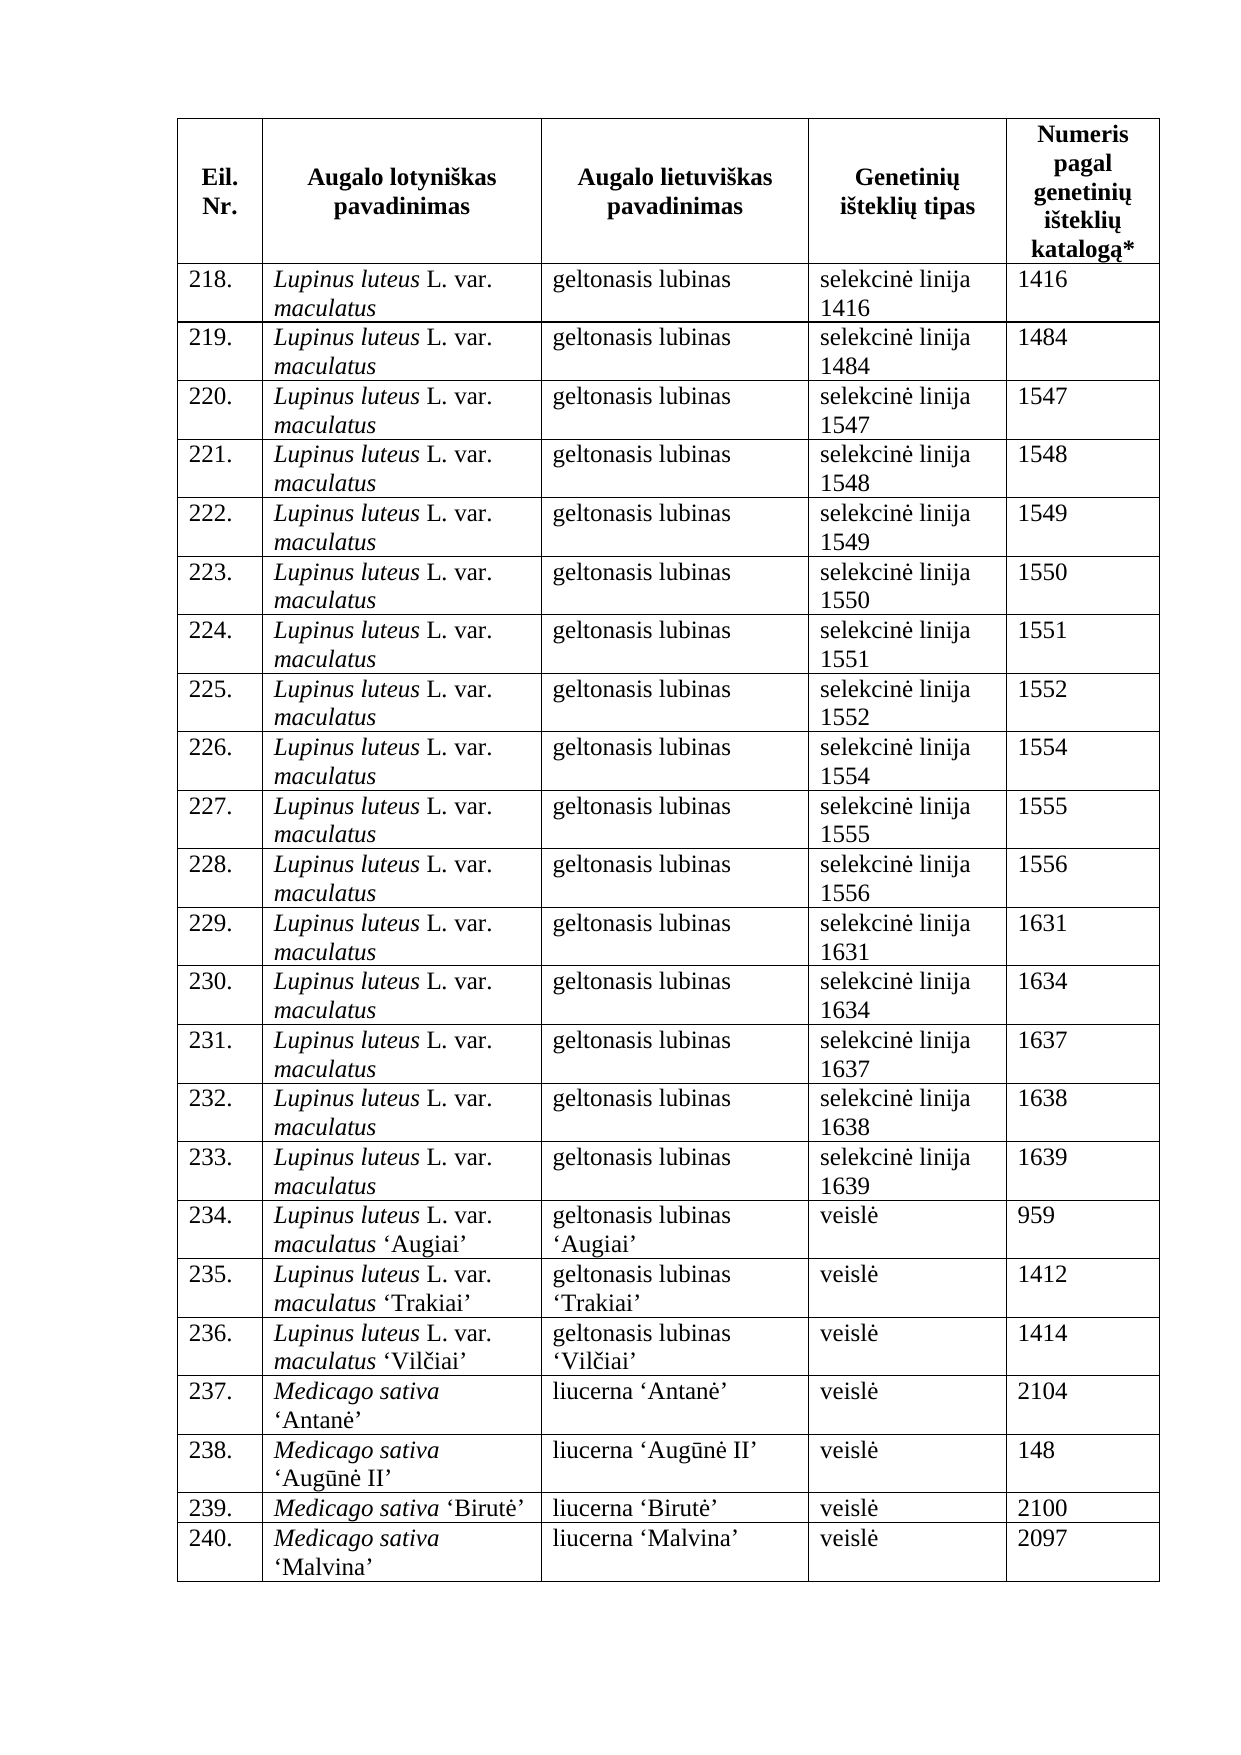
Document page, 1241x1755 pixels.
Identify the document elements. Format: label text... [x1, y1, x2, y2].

table_cell 231. [178, 1025, 262, 1082]
table_cell 1550 [1007, 557, 1159, 614]
table_cell Lupinus luteus L. var. maculatus [263, 908, 541, 965]
table_cell Lupinus luteus L. var. maculatus [263, 381, 541, 438]
table_cell geltonasis lubinas [542, 849, 808, 907]
table_cell 1484 [1007, 323, 1159, 380]
table_cell 240. [178, 1523, 262, 1581]
table_cell geltonasis lubinas ‘Vilčiai’ [542, 1318, 808, 1375]
table_header Eil. Nr. [178, 119, 262, 263]
table_cell liucerna ‘Antanė’ [542, 1376, 808, 1434]
table_cell 219. [178, 323, 262, 380]
table_cell Medicago sativa ‘Birutė’ [263, 1493, 541, 1522]
table_cell Lupinus luteus L. var. maculatus ‘Trakiai’ [263, 1259, 541, 1317]
table_cell geltonasis lubinas [542, 264, 808, 321]
table_cell Lupinus luteus L. var. maculatus ‘Vilčiai’ [263, 1318, 541, 1375]
table_cell 1414 [1007, 1318, 1159, 1375]
table_cell veislė [809, 1376, 1006, 1434]
table_cell Medicago sativa ‘Augūnė II’ [263, 1435, 541, 1492]
table_cell 1634 [1007, 966, 1159, 1024]
table_cell 230. [178, 966, 262, 1024]
table_cell selekcinė linija 1637 [809, 1025, 1006, 1082]
table_cell geltonasis lubinas [542, 557, 808, 614]
table_cell 1637 [1007, 1025, 1159, 1082]
table_cell veislė [809, 1493, 1006, 1522]
table_cell 239. [178, 1493, 262, 1522]
table_cell Lupinus luteus L. var. maculatus [263, 264, 541, 321]
table_cell Lupinus luteus L. var. maculatus [263, 791, 541, 848]
table_cell selekcinė linija 1554 [809, 732, 1006, 790]
table_cell 233. [178, 1142, 262, 1199]
table_cell Lupinus luteus L. var. maculatus [263, 849, 541, 907]
table_cell 218. [178, 264, 262, 321]
table_header Augalo lietuviškas pavadinimas [542, 119, 808, 263]
table_cell Lupinus luteus L. var. maculatus [263, 674, 541, 731]
table_cell Medicago sativa ‘Malvina’ [263, 1523, 541, 1581]
table_cell 148 [1007, 1435, 1159, 1492]
table_cell 236. [178, 1318, 262, 1375]
table_cell 225. [178, 674, 262, 731]
table_cell liucerna ‘Augūnė II’ [542, 1435, 808, 1492]
table_cell geltonasis lubinas [542, 908, 808, 965]
table_cell 237. [178, 1376, 262, 1434]
table_cell 235. [178, 1259, 262, 1317]
table_cell 1638 [1007, 1084, 1159, 1141]
table_cell veislė [809, 1318, 1006, 1375]
table_header Genetinių išteklių tipas [809, 119, 1006, 263]
table_cell 238. [178, 1435, 262, 1492]
table_cell 232. [178, 1084, 262, 1141]
table_cell 224. [178, 615, 262, 673]
table_cell Lupinus luteus L. var. maculatus [263, 1084, 541, 1141]
table_cell geltonasis lubinas [542, 674, 808, 731]
table_cell 1416 [1007, 264, 1159, 321]
table_cell 1548 [1007, 440, 1159, 497]
table_cell selekcinė linija 1550 [809, 557, 1006, 614]
table_cell selekcinė linija 1548 [809, 440, 1006, 497]
table_cell liucerna ‘Malvina’ [542, 1523, 808, 1581]
table_cell veislė [809, 1259, 1006, 1317]
table_cell Lupinus luteus L. var. maculatus [263, 498, 541, 556]
table_cell selekcinė linija 1549 [809, 498, 1006, 556]
table_cell 1552 [1007, 674, 1159, 731]
table_cell 2097 [1007, 1523, 1159, 1581]
table_cell selekcinė linija 1484 [809, 323, 1006, 380]
table_cell Lupinus luteus L. var. maculatus [263, 732, 541, 790]
table_cell Lupinus luteus L. var. maculatus [263, 323, 541, 380]
table_cell 2100 [1007, 1493, 1159, 1522]
table_cell 1556 [1007, 849, 1159, 907]
table_cell geltonasis lubinas [542, 791, 808, 848]
table_cell selekcinė linija 1552 [809, 674, 1006, 731]
table_cell 1631 [1007, 908, 1159, 965]
table_cell Lupinus luteus L. var. maculatus [263, 557, 541, 614]
table_cell Lupinus luteus L. var. maculatus [263, 440, 541, 497]
table_cell geltonasis lubinas [542, 381, 808, 438]
table_cell 1549 [1007, 498, 1159, 556]
table_cell liucerna ‘Birutė’ [542, 1493, 808, 1522]
table_cell selekcinė linija 1638 [809, 1084, 1006, 1141]
table_cell Lupinus luteus L. var. maculatus ‘Augiai’ [263, 1201, 541, 1258]
table_cell 1639 [1007, 1142, 1159, 1199]
table_cell 234. [178, 1201, 262, 1258]
table_cell geltonasis lubinas ‘Trakiai’ [542, 1259, 808, 1317]
table_cell Lupinus luteus L. var. maculatus [263, 1025, 541, 1082]
table_cell geltonasis lubinas [542, 1025, 808, 1082]
table_cell geltonasis lubinas [542, 1142, 808, 1199]
table_cell 221. [178, 440, 262, 497]
table_cell selekcinė linija 1555 [809, 791, 1006, 848]
table_cell selekcinė linija 1547 [809, 381, 1006, 438]
table_cell geltonasis lubinas [542, 498, 808, 556]
table_cell veislė [809, 1523, 1006, 1581]
table_header Numeris pagal genetinių išteklių katalogą* [1007, 119, 1159, 263]
table_cell 959 [1007, 1201, 1159, 1258]
table_cell geltonasis lubinas [542, 732, 808, 790]
table_cell 227. [178, 791, 262, 848]
table_cell 1547 [1007, 381, 1159, 438]
table_cell Medicago sativa ‘Antanė’ [263, 1376, 541, 1434]
table_cell selekcinė linija 1416 [809, 264, 1006, 321]
table_cell Lupinus luteus L. var. maculatus [263, 615, 541, 673]
table_cell 223. [178, 557, 262, 614]
table_cell selekcinė linija 1631 [809, 908, 1006, 965]
table_cell 1551 [1007, 615, 1159, 673]
table_header Augalo lotyniškas pavadinimas [263, 119, 541, 263]
table_cell selekcinė linija 1556 [809, 849, 1006, 907]
table_cell selekcinė linija 1639 [809, 1142, 1006, 1199]
table_cell Lupinus luteus L. var. maculatus [263, 966, 541, 1024]
table_cell 228. [178, 849, 262, 907]
table_cell veislė [809, 1435, 1006, 1492]
table_cell geltonasis lubinas [542, 1084, 808, 1141]
table_cell geltonasis lubinas [542, 440, 808, 497]
table_cell 2104 [1007, 1376, 1159, 1434]
table_cell geltonasis lubinas [542, 323, 808, 380]
table_cell selekcinė linija 1634 [809, 966, 1006, 1024]
table_cell 1554 [1007, 732, 1159, 790]
table_cell Lupinus luteus L. var. maculatus [263, 1142, 541, 1199]
table_cell geltonasis lubinas [542, 966, 808, 1024]
table_cell 1555 [1007, 791, 1159, 848]
table_cell selekcinė linija 1551 [809, 615, 1006, 673]
table_cell 1412 [1007, 1259, 1159, 1317]
table_cell geltonasis lubinas [542, 615, 808, 673]
table_cell 229. [178, 908, 262, 965]
table_cell 226. [178, 732, 262, 790]
table_cell veislė [809, 1201, 1006, 1258]
table_cell geltonasis lubinas ‘Augiai’ [542, 1201, 808, 1258]
table_cell 222. [178, 498, 262, 556]
table_cell 220. [178, 381, 262, 438]
